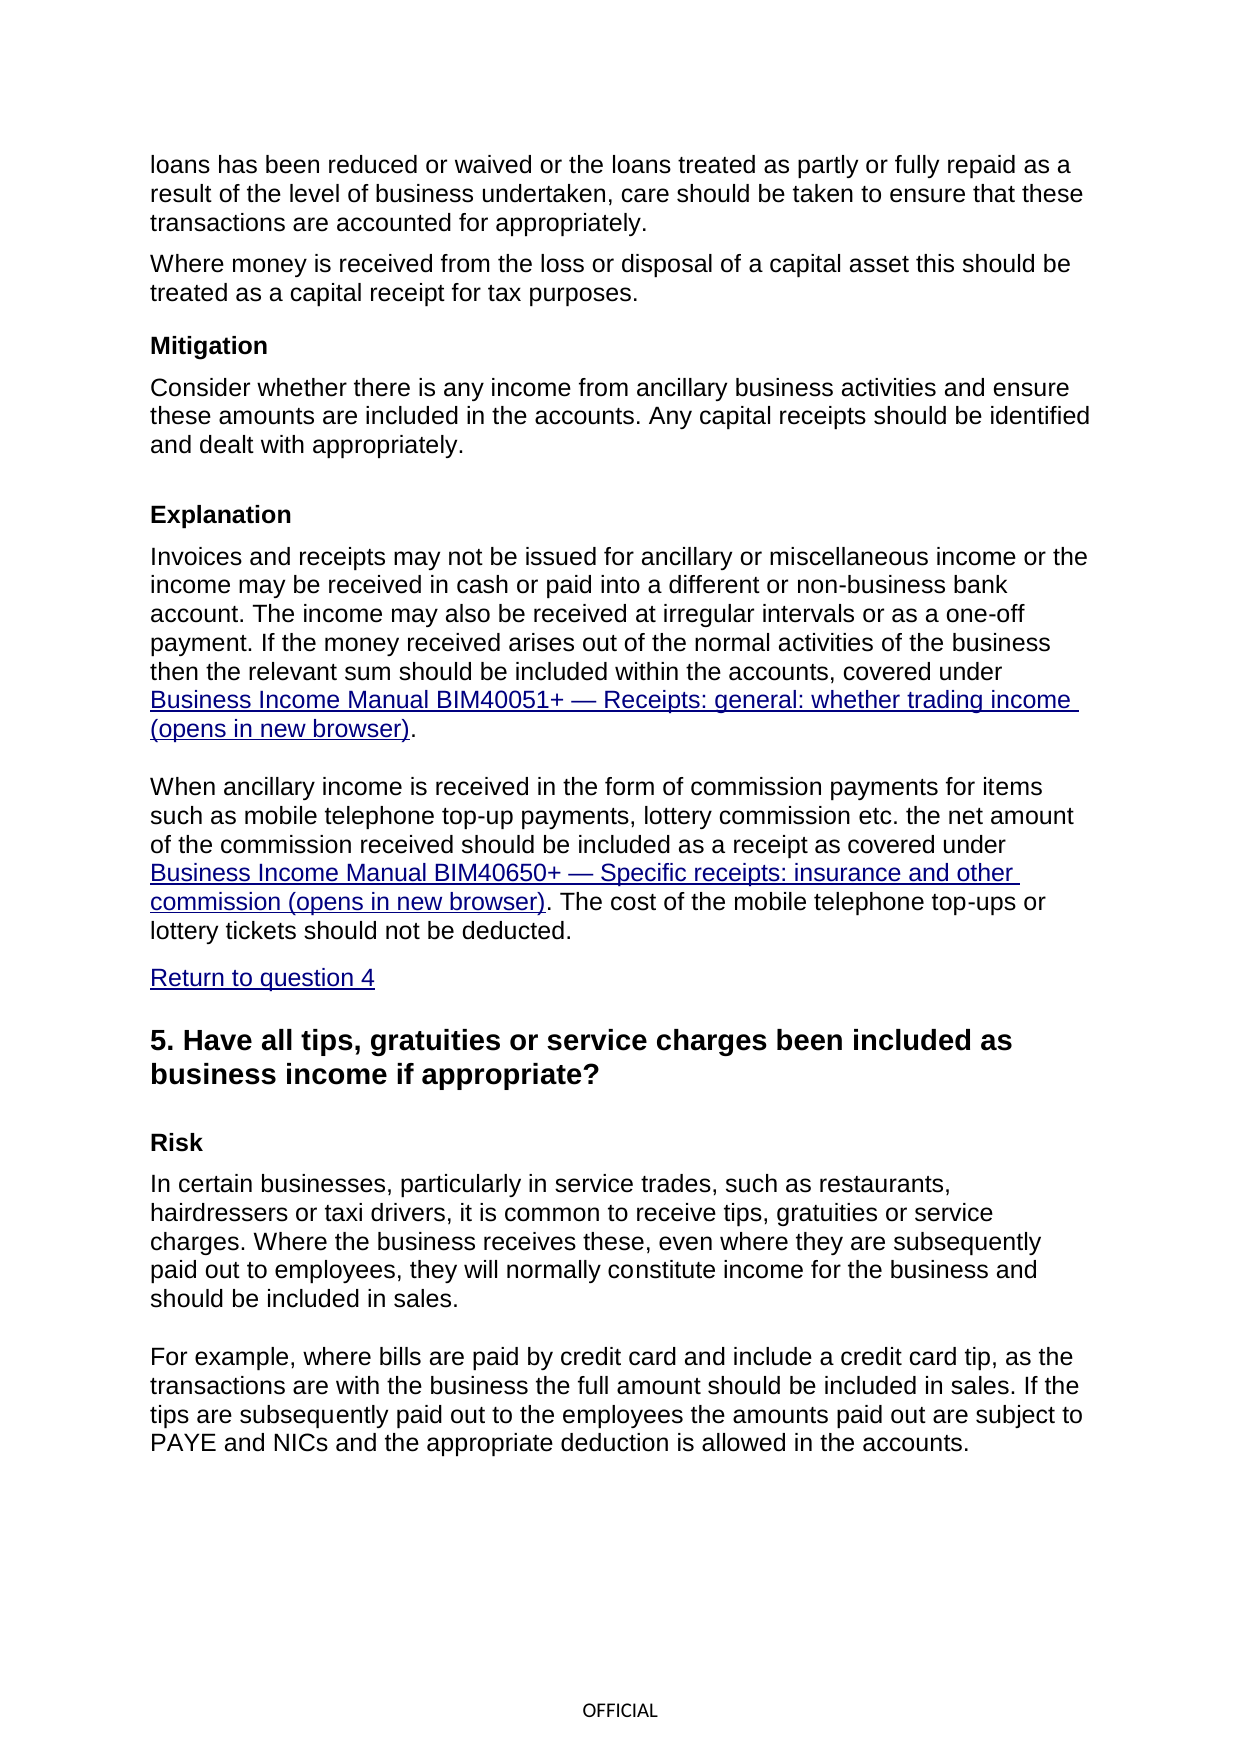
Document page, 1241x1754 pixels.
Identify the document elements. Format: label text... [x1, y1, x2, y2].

subtitle Explanation [150, 500, 1090, 529]
text When ancillary income is received in the form of commission payments for items such as mobile telephone top-up payments, lottery commission etc. the net amount of the commission received should be included as a receipt as covered under Business Income Manual BIM40650+ — Specific receipts: insurance and other commission (opens in new browser). The cost of the mobile telephone top-ups or lottery tickets should not be deducted. [150, 772, 1090, 944]
text Consider whether there is any income from ancillary business activities and ensure these amounts are included in the accounts. Any capital receipts should be identified and dealt with appropriately. [150, 372, 1090, 459]
subtitle Risk [150, 1128, 1090, 1157]
subtitle Mitigation [150, 331, 1090, 360]
text For example, where bills are paid by credit card and include a credit card tip, as the transactions are with the business the full amount should be included in sales. If the tips are subsequently paid out to the employees the amounts paid out are subject to PAYE and NICs and the appropriate deduction is allowed in the accounts. [150, 1342, 1090, 1457]
text loans has been reduced or waived or the loans treated as partly or fully repaid as a result of the level of business undertaken, care should be taken to ensure that these transactions are accounted for appropriately. [150, 150, 1090, 236]
subtitle 5. Have all tips, gratuities or service charges been included as business income if appropriate? [150, 1023, 1090, 1090]
subtitle Return to question 4 [150, 963, 1090, 992]
text Invoices and receipts may not be issued for ancillary or miscellaneous income or the income may be received in cash or paid into a different or non-business bank account. The income may also be received at irregular intervals or as a one-off payment. If the money received arises out of the normal activities of the business then the relevant sum should be included within the accounts, covered under Business Income Manual BIM40051+ — Receipts: general: whether trading income (opens in new browser). [150, 542, 1090, 743]
text In certain businesses, particularly in service trades, such as restaurants, hairdressers or taxi drivers, it is common to receive tips, gratuities or service charges. Where the business receives these, even where they are subsequently paid out to employees, they will normally constitute income for the business and should be included in sales. [150, 1169, 1090, 1313]
text Where money is received from the loss or disposal of a capital asset this should be treated as a capital receipt for tax purposes. [150, 249, 1090, 306]
